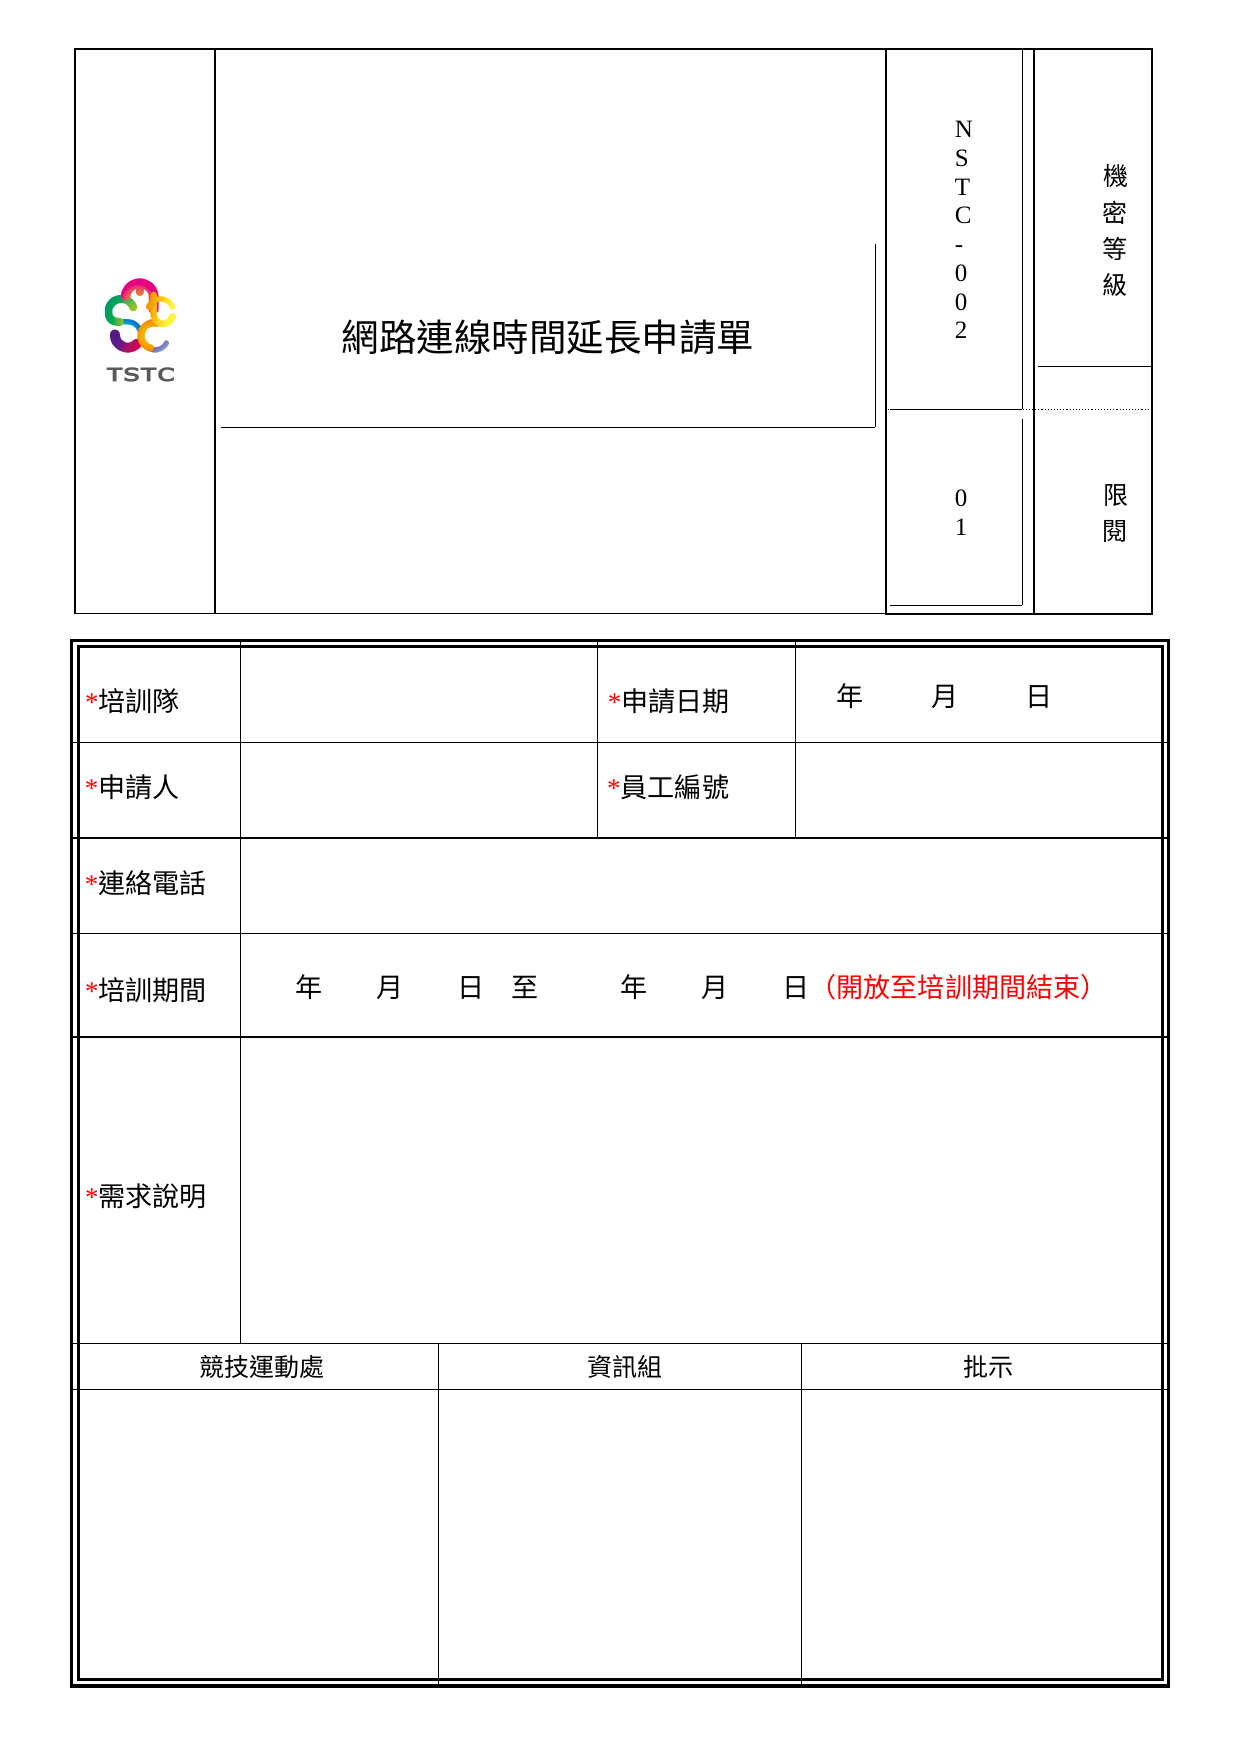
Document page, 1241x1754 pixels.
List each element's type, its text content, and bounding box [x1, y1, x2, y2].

table_cell 年 月 日 至 年 月 日（開放至培訓期間結束） [241, 934, 1161, 1036]
table_cell [796, 743, 1161, 837]
table_cell 資訊組 [439, 1344, 801, 1388]
table_cell 競技運動處 [80, 1344, 438, 1388]
table_header 年 月 日 [796, 642, 1165, 742]
table_cell 批示 [802, 1344, 1161, 1388]
table_cell *培訓期間 [80, 934, 240, 1036]
table_cell [241, 743, 597, 837]
table_cell [80, 1390, 438, 1678]
table_cell *申請人 [80, 743, 240, 837]
table_header *申請日期 [598, 648, 795, 742]
table_header [241, 648, 597, 742]
table_cell [241, 839, 1161, 932]
table_cell [802, 1390, 1161, 1678]
table_cell [241, 1038, 1161, 1342]
table_cell *連絡電話 [80, 839, 240, 932]
table_cell *員工編號 [598, 743, 795, 837]
table_cell [439, 1390, 801, 1678]
table_cell *需求說明 [80, 1038, 240, 1342]
table_header *培訓隊 [75, 642, 240, 742]
